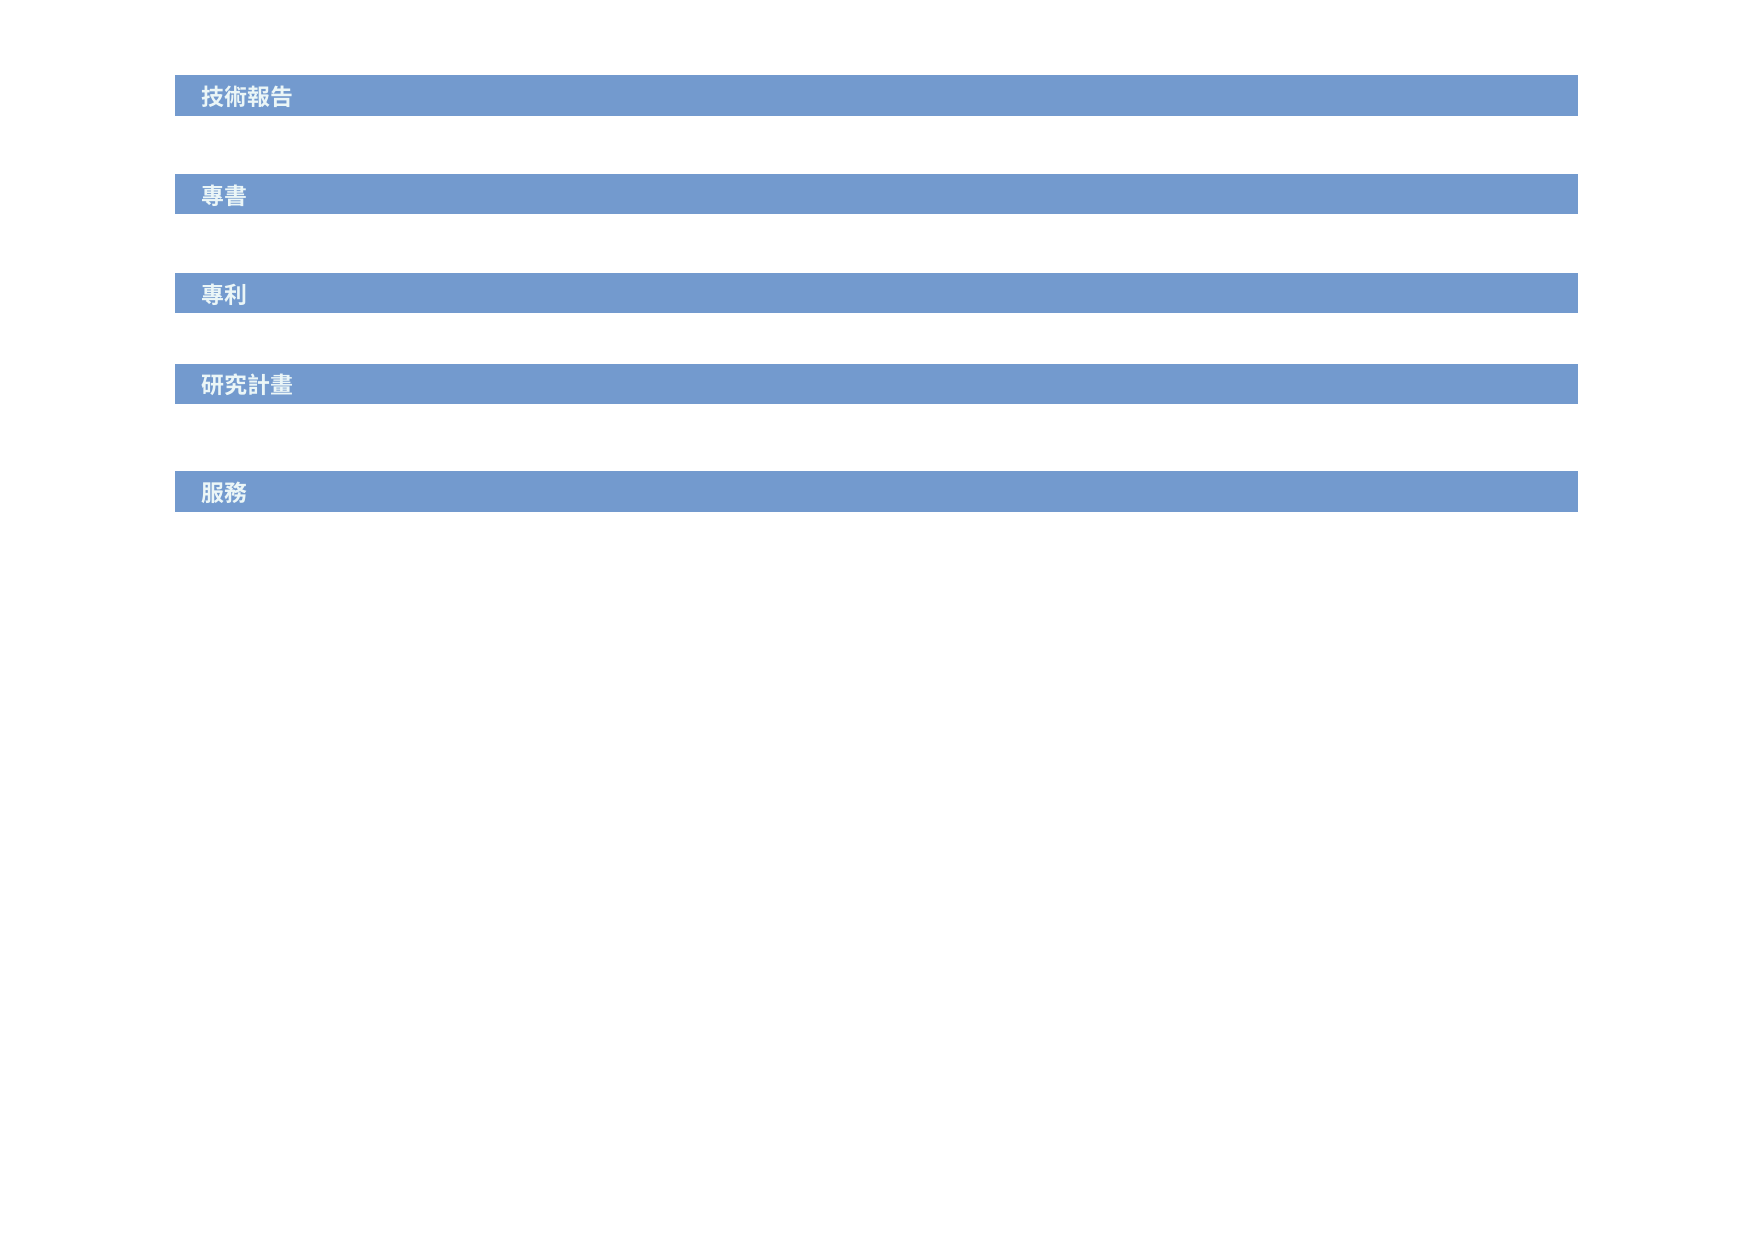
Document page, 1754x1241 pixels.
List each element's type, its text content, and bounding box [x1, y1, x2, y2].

table_cell 專書 [175, 174, 1578, 214]
table_cell [179, 564, 372, 594]
table_header [179, 534, 372, 564]
table_header [373, 534, 1575, 564]
table_cell [175, 616, 1578, 663]
table_cell 技術報告 [175, 75, 1578, 116]
table_cell [175, 215, 1578, 273]
table_header [373, 407, 1575, 438]
table_cell [179, 438, 372, 468]
table_cell 服務 [175, 471, 1578, 512]
table_cell [175, 404, 1578, 471]
table_cell [175, 314, 1578, 363]
table_cell [373, 564, 1575, 594]
table_cell 研究計畫 [175, 364, 1578, 404]
table_cell 專利 [175, 273, 1578, 313]
table_cell [175, 116, 1578, 174]
table_cell [175, 512, 1578, 616]
table_header [179, 407, 372, 438]
table_cell [373, 438, 1575, 468]
